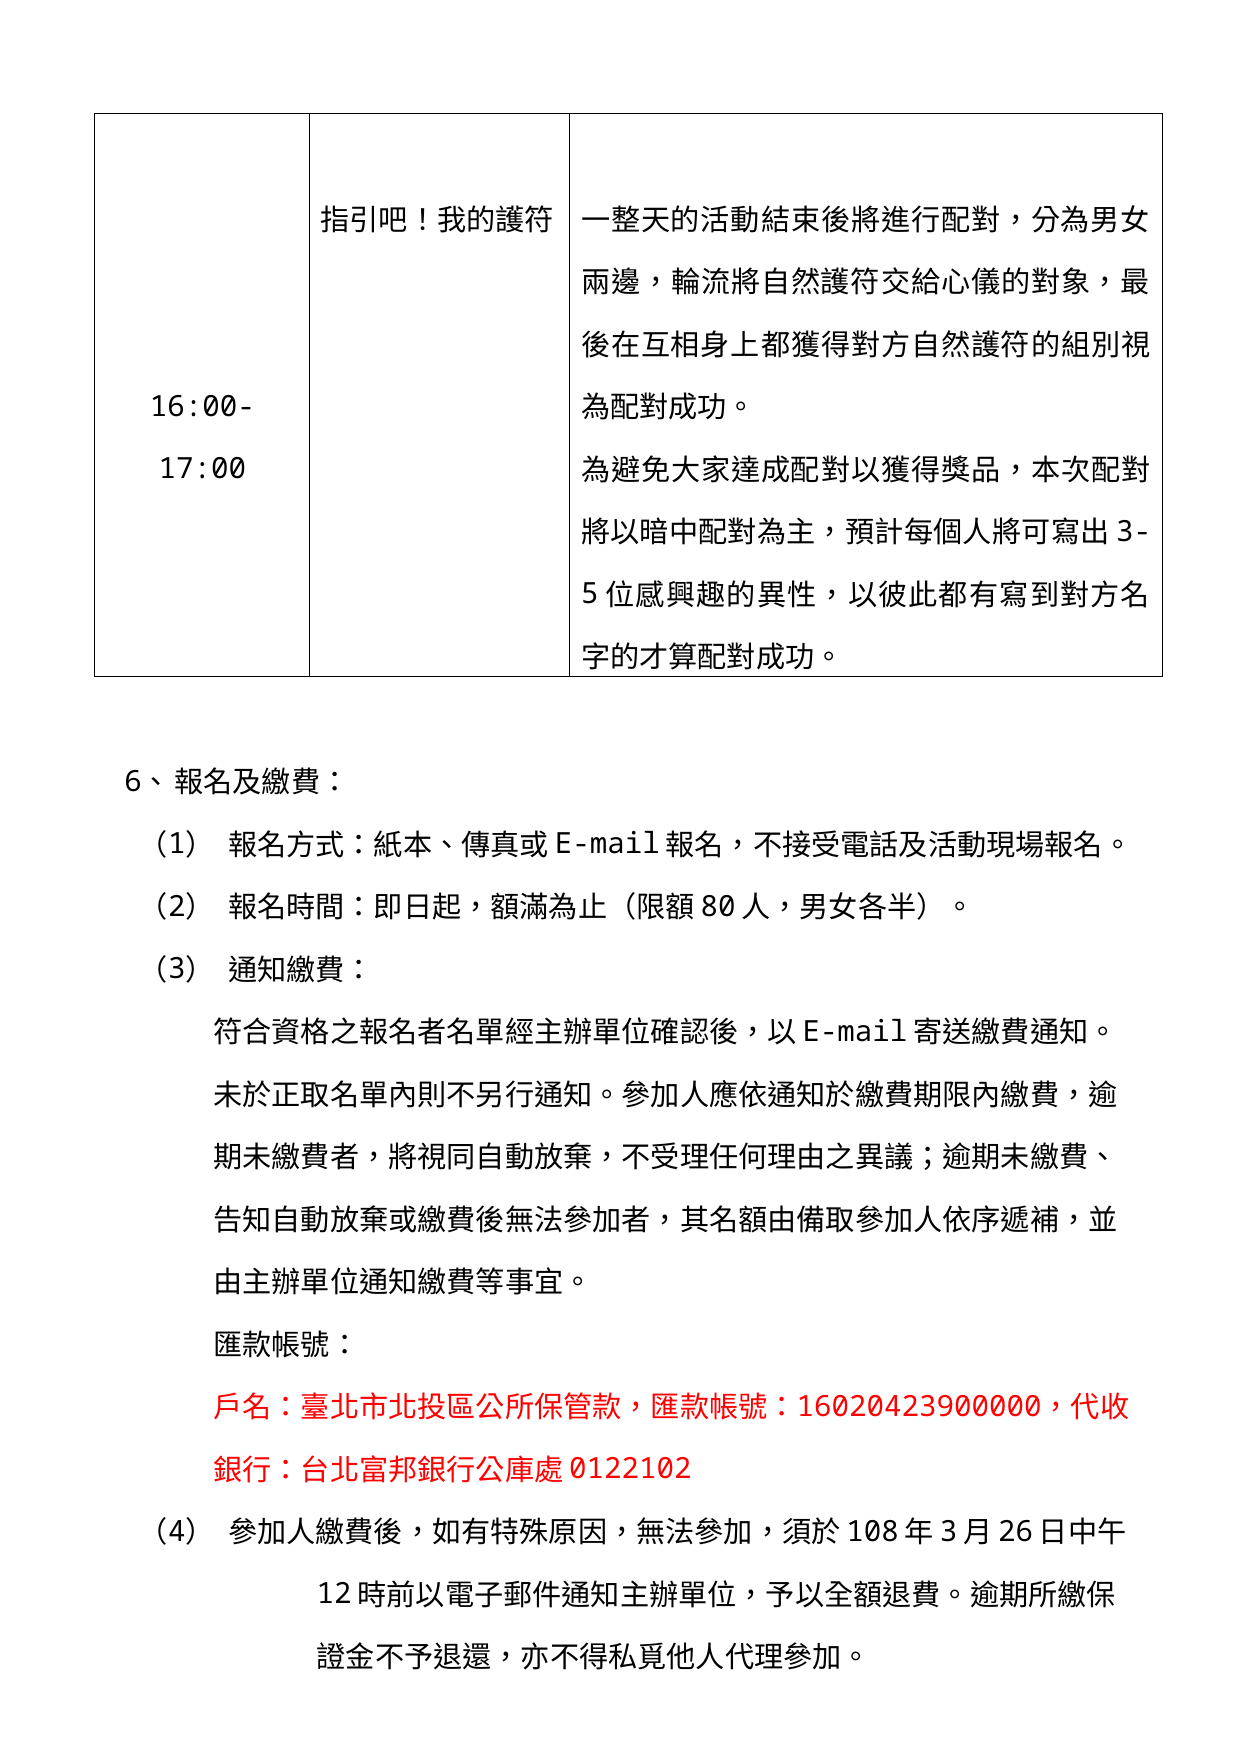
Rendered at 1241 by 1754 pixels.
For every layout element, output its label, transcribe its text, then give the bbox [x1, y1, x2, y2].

table_cell 指引吧！我的護符 [310, 114, 569, 676]
list 報名及繳費： [124, 738, 1139, 801]
table_cell 一整天的活動結束後將進行配對，分為男女兩邊，輪流將自然護符交給心儀的對象，最後在互相身上都獲得對方自然護符的組別視為配對成功。 為避免大家達成配對以獲得獎品，本次配對將以暗中配對為主，預計每個人將可寫出3-5位感興趣的異性，以彼此都有寫到對方名字的才算配對成功。 [570, 114, 1162, 676]
list 通知繳費： [139, 926, 1139, 988]
list 報名方式：紙本、傳真或E-mail報名，不接受電話及活動現場報名。 [139, 801, 1139, 863]
text 匯款帳號： [213, 1301, 1139, 1363]
text 戶名：臺北市北投區公所保管款，匯款帳號：16020423900000，代收銀行：台北富邦銀行公庫處0122102 [213, 1363, 1139, 1488]
table_cell 16:00-17:00 [95, 114, 309, 676]
text 符合資格之報名者名單經主辦單位確認後，以E-mail寄送繳費通知。未於正取名單內則不另行通知。參加人應依通知於繳費期限內繳費，逾期未繳費者，將視同自動放棄，不受理任何理由之異議；逾期未繳費、告知自動放棄或繳費後無法參加者，其名額由備取參加人依序遞補，並由主辦單位通知繳費等事宜。 [213, 988, 1139, 1301]
list 參加人繳費後，如有特殊原因，無法參加，須於108年3月26日中午12時前以電子郵件通知主辦單位，予以全額退費。逾期所繳保證金不予退還，亦不得私覓他人代理參加。 [139, 1488, 1139, 1676]
list 報名時間：即日起，額滿為止（限額80人，男女各半）。 [139, 863, 1139, 926]
